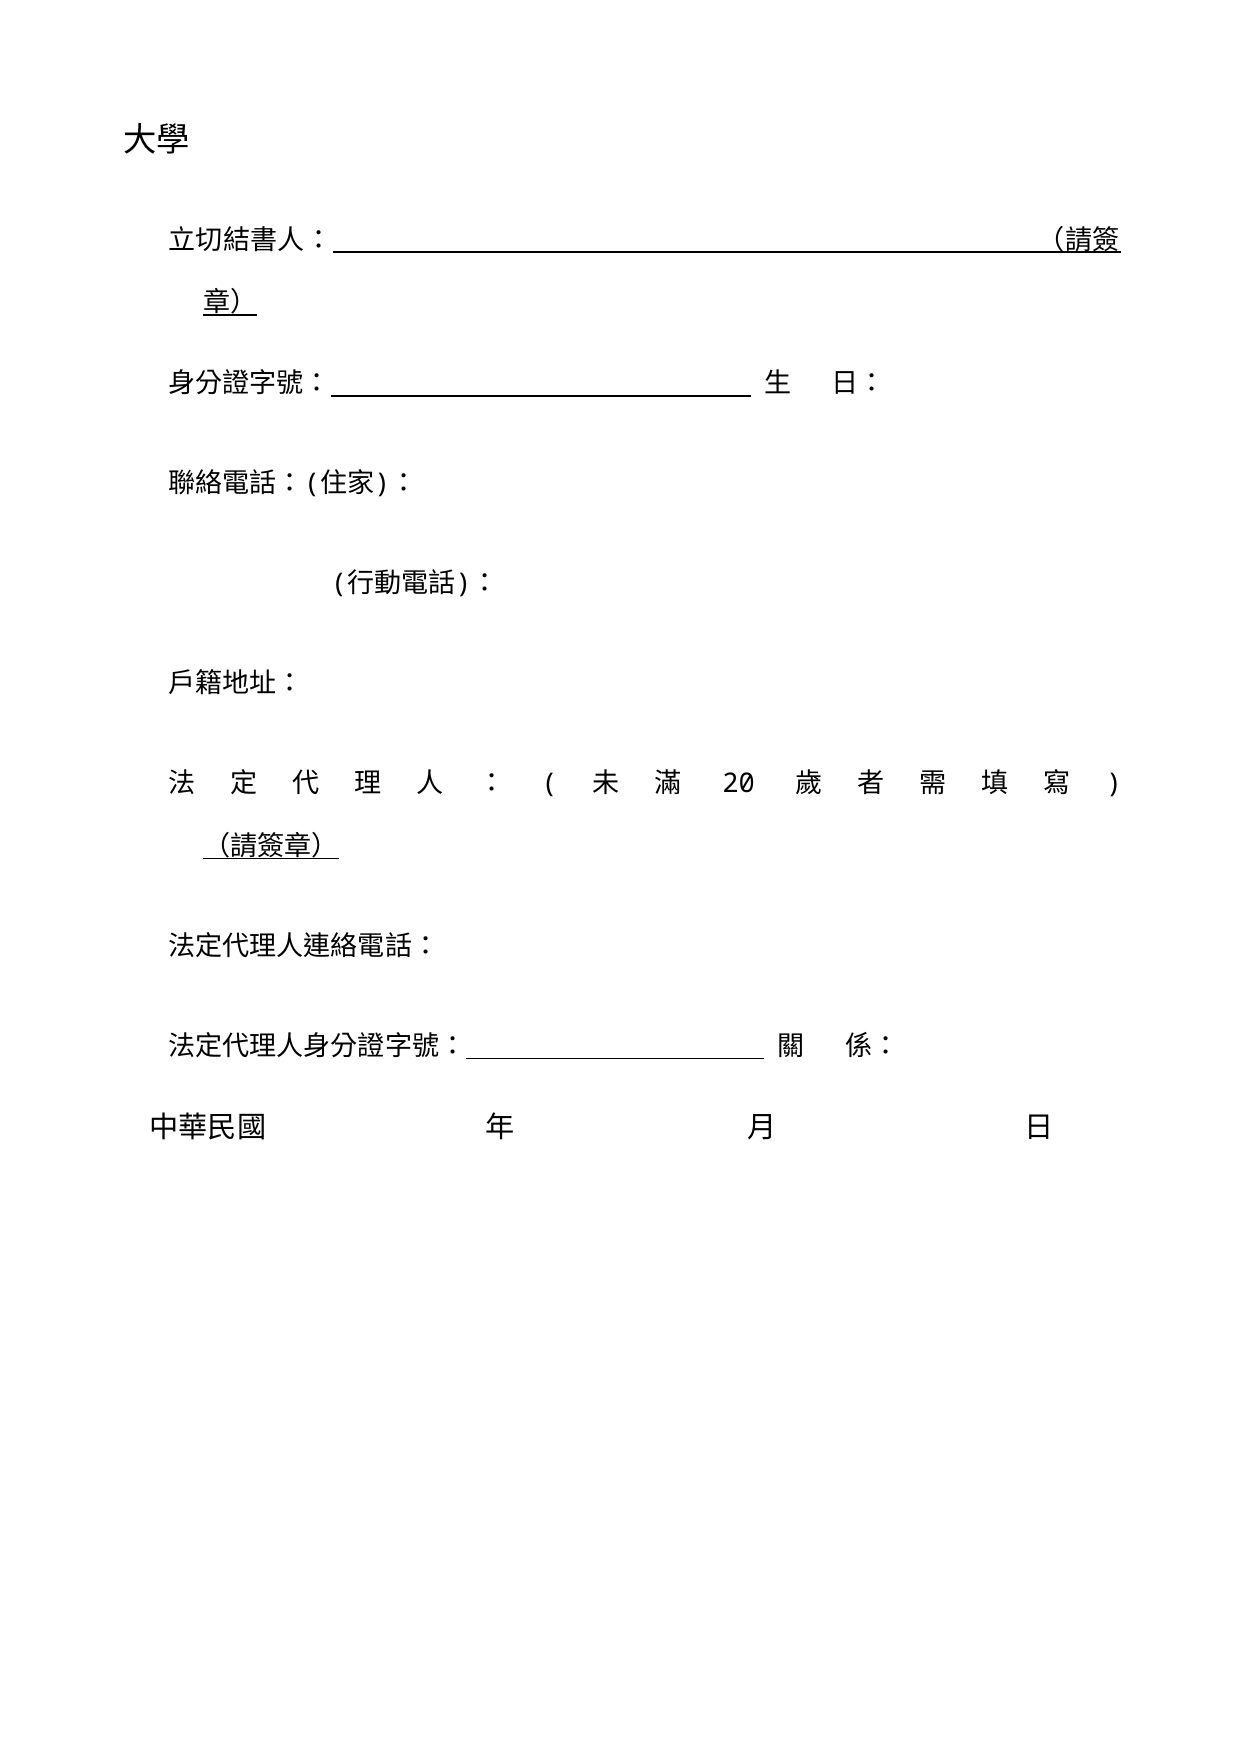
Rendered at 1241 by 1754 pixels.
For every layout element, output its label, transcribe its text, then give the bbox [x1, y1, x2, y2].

text 聯絡電話：(住家)： [168, 439, 1122, 502]
text 法定代理人身分證字號： 關 係： [168, 1002, 1122, 1064]
text 法定代理人：(未滿20歲者需填寫) （請簽章） [168, 739, 1122, 864]
text 身分證字號： 生 日： [168, 339, 1122, 402]
text (行動電話)： [168, 539, 1122, 602]
text 中華民國 年 月 日 [81, 1083, 1122, 1146]
text 法定代理人連絡電話： [168, 902, 1122, 964]
text 立切結書人： （請簽章） [168, 196, 1122, 321]
text 戶籍地址： [168, 639, 1122, 702]
text 大學 [81, 96, 1122, 158]
